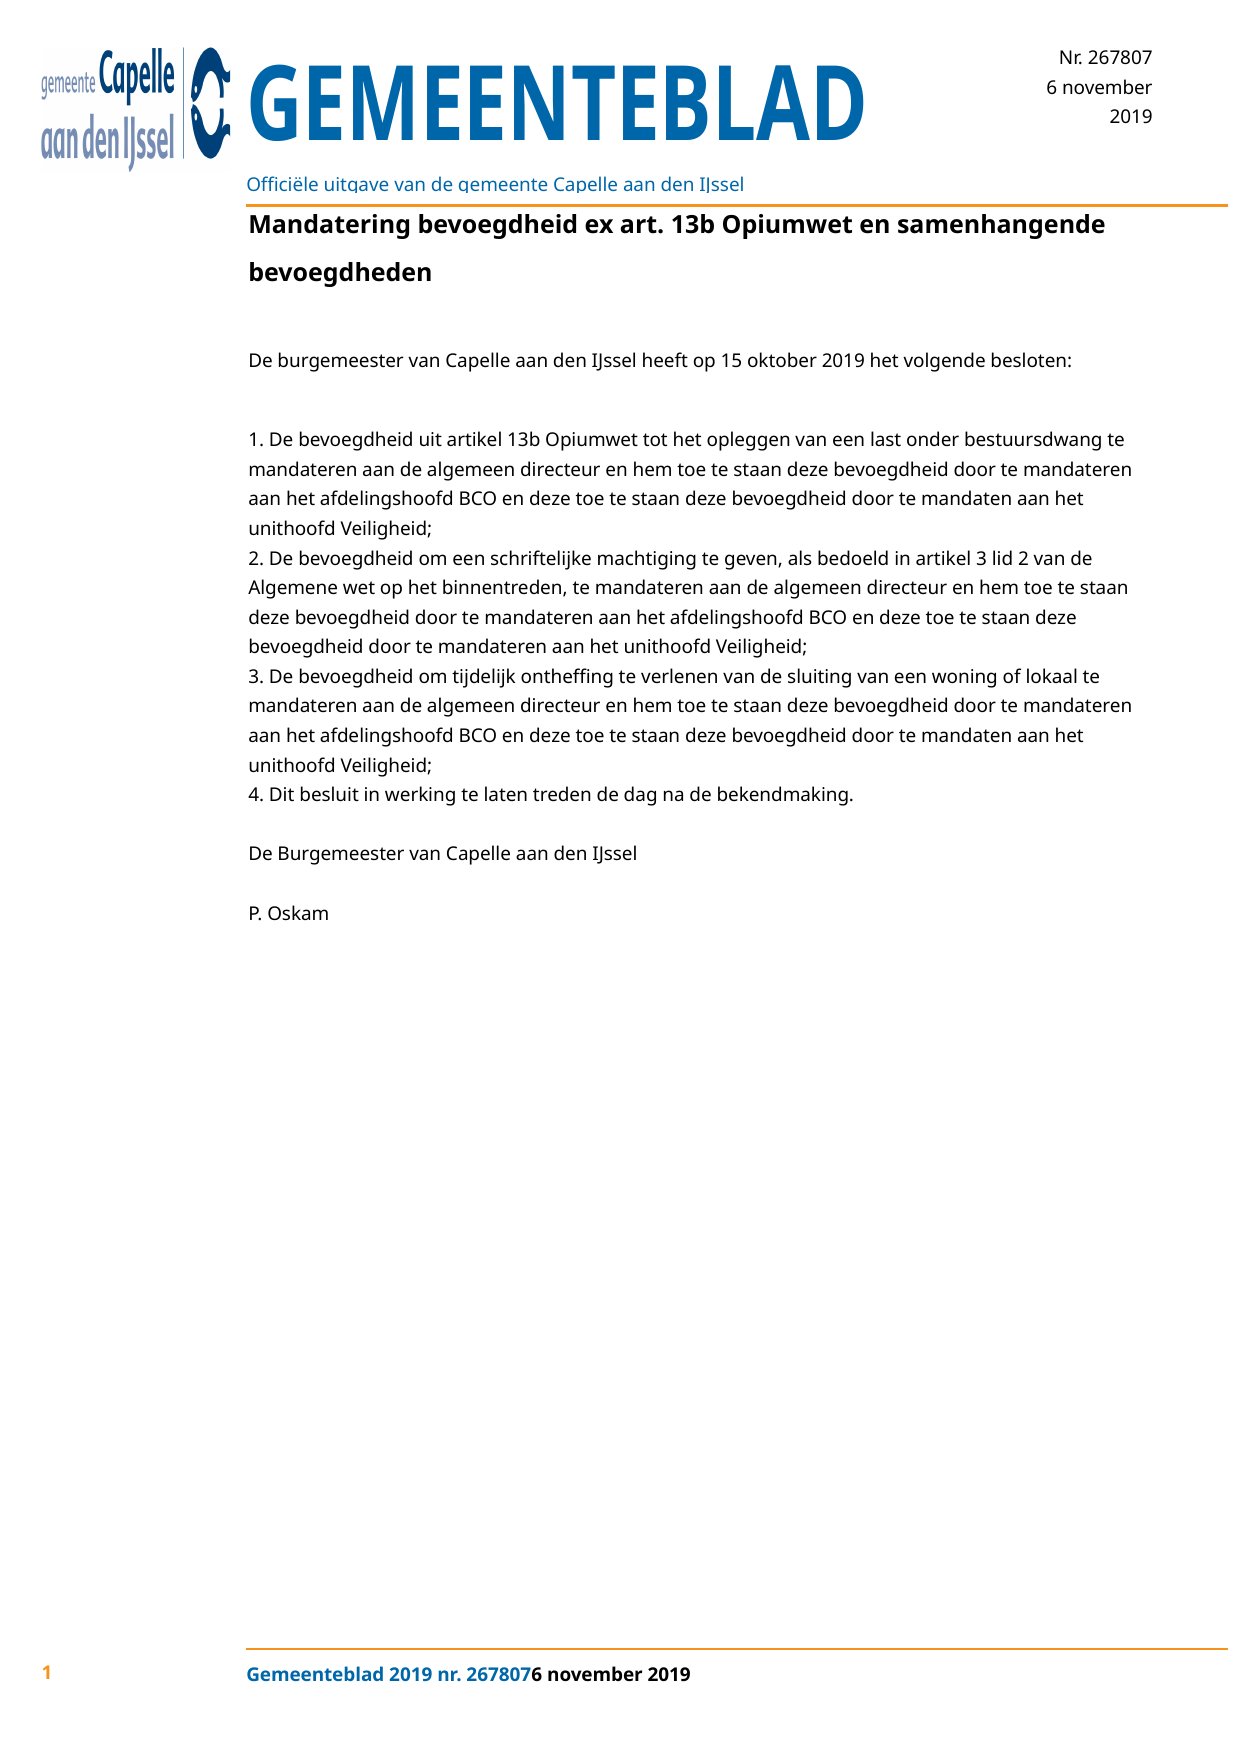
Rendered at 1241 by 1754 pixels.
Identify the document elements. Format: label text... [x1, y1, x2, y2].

text 3. De bevoegdheid om tijdelijk ontheffing te verlenen van de sluiting van een woning of lokaal te mandateren aan de algemeen directeur en hem toe te staan deze bevoegdheid door te mandateren aan het afdelingshoofd BCO en deze toe te staan deze bevoegdheid door te mandaten aan het unithoofd Veiligheid; [248, 663, 1152, 777]
picture [41, 47, 231, 172]
text 2. De bevoegdheid om een schriftelijke machtiging te geven, als bedoeld in artikel 3 lid 2 van de Algemene wet op het binnentreden, te mandateren aan de algemeen directeur en hem toe te staan deze bevoegdheid door te mandateren aan het afdelingshoofd BCO en deze toe te staan deze bevoegdheid door te mandateren aan het unithoofd Veiligheid; [248, 545, 1152, 659]
text De burgemeester van Capelle aan den IJssel heeft op 15 oktober 2019 het volgende besloten: [248, 347, 1152, 373]
text De Burgemeester van Capelle aan den IJssel [248, 841, 1152, 866]
text P. Oskam [248, 900, 1152, 925]
text 4. Dit besluit in werking te laten treden de dag na de bekendmaking. [248, 781, 1152, 807]
text Mandatering bevoegdheid ex art. 13b Opiumwet en samenhangende bevoegdheden [248, 207, 1152, 288]
text 1. De bevoegdheid uit artikel 13b Opiumwet tot het opleggen van een last onder bestuursdwang te mandateren aan de algemeen directeur en hem toe te staan deze bevoegdheid door te mandateren aan het afdelingshoofd BCO en deze toe te staan deze bevoegdheid door te mandaten aan het unithoofd Veiligheid; [248, 426, 1152, 541]
